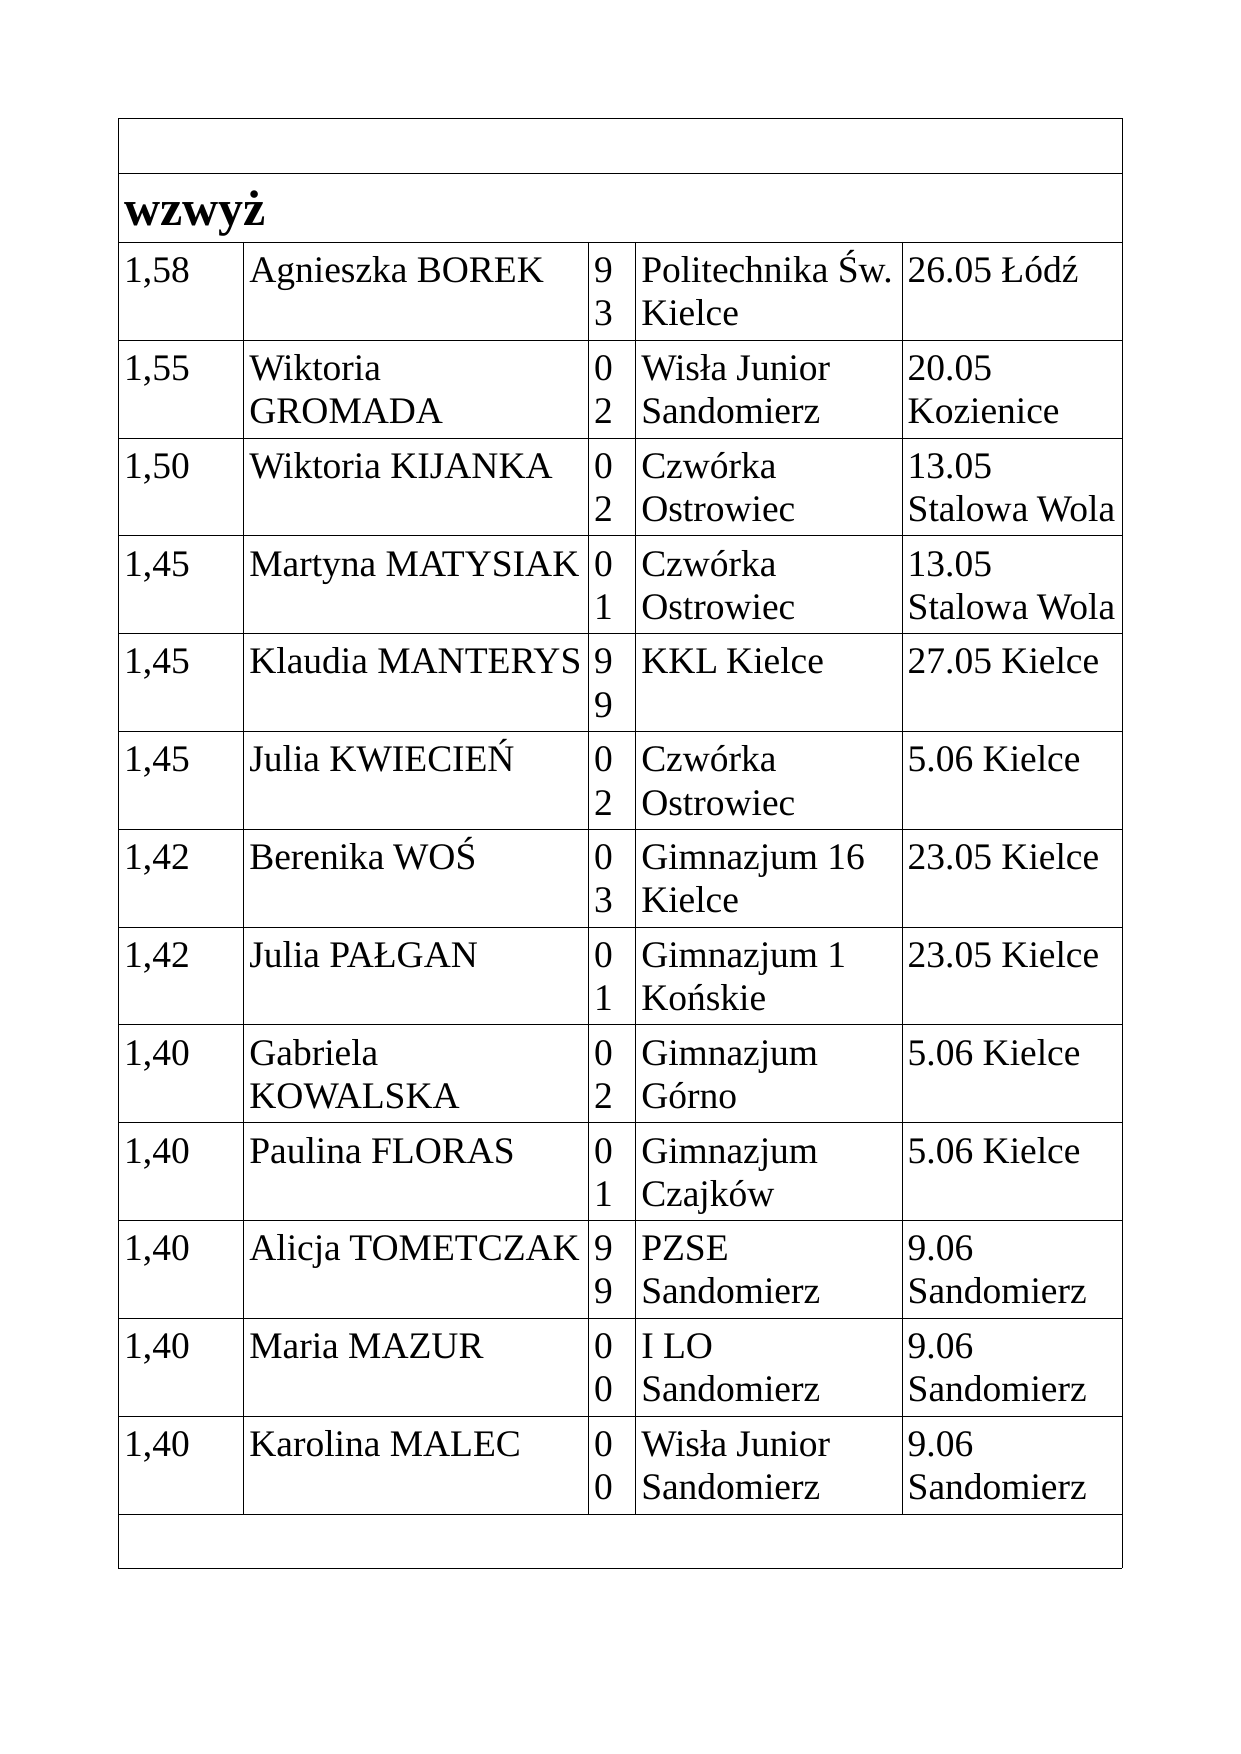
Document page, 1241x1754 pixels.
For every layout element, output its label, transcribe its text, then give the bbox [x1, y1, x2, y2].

table_cell Gabriela KOWALSKA [244, 1025, 588, 1122]
table_cell 02 [589, 341, 635, 437]
table_cell Julia KWIECIEŃ [244, 732, 588, 829]
table_cell 1,58 [119, 243, 243, 340]
table_cell 1,40 [119, 1319, 243, 1416]
table_cell Wiktoria KIJANKA [244, 439, 588, 535]
table_cell Klaudia MANTERYS [244, 634, 588, 731]
table_cell 03 [589, 830, 635, 927]
table_cell 9.06 Sandomierz [903, 1221, 1122, 1318]
table_cell 1,45 [119, 536, 243, 633]
table_cell 02 [589, 732, 635, 829]
table_cell 20.05 Kozienice [903, 341, 1122, 437]
table_cell 1,42 [119, 928, 243, 1024]
table_cell Julia PAŁGAN [244, 928, 588, 1024]
table_cell [119, 1515, 1122, 1568]
table_cell Politechnika Św. Kielce [636, 243, 902, 340]
table_cell 27.05 Kielce [903, 634, 1122, 731]
table_cell 99 [589, 1221, 635, 1318]
table_cell 1,42 [119, 830, 243, 927]
table_cell [119, 119, 1122, 173]
table_cell 02 [589, 439, 635, 535]
table_cell KKL Kielce [636, 634, 902, 731]
table_cell Maria MAZUR [244, 1319, 588, 1416]
table_cell Gimnazjum 1 Końskie [636, 928, 902, 1024]
table_cell Karolina MALEC [244, 1417, 588, 1513]
table_cell Wisła Junior Sandomierz [636, 1417, 902, 1513]
table_cell Czwórka Ostrowiec [636, 536, 902, 633]
table_cell 13.05 Stalowa Wola [903, 536, 1122, 633]
table_cell 26.05 Łódź [903, 243, 1122, 340]
table_cell 00 [589, 1417, 635, 1513]
table_cell Paulina FLORAS [244, 1123, 588, 1220]
table_cell 1,55 [119, 341, 243, 437]
table_cell 23.05 Kielce [903, 928, 1122, 1024]
table_cell 99 [589, 634, 635, 731]
table_cell 01 [589, 1123, 635, 1220]
table_cell 1,40 [119, 1221, 243, 1318]
table_cell 02 [589, 1025, 635, 1122]
table_cell Gimnazjum Górno [636, 1025, 902, 1122]
table_cell 5.06 Kielce [903, 1025, 1122, 1122]
table_cell 23.05 Kielce [903, 830, 1122, 927]
table_cell 5.06 Kielce [903, 732, 1122, 829]
table_cell Czwórka Ostrowiec [636, 439, 902, 535]
table_cell 9.06 Sandomierz [903, 1319, 1122, 1416]
table_cell Berenika WOŚ [244, 830, 588, 927]
table_cell Gimnazjum 16 Kielce [636, 830, 902, 927]
table_cell Gimnazjum Czajków [636, 1123, 902, 1220]
table_cell Wiktoria GROMADA [244, 341, 588, 437]
table_cell 1,40 [119, 1123, 243, 1220]
table_cell 1,40 [119, 1025, 243, 1122]
table_cell Alicja TOMETCZAK [244, 1221, 588, 1318]
table_cell 13.05 Stalowa Wola [903, 439, 1122, 535]
table_cell Wisła Junior Sandomierz [636, 341, 902, 437]
table_cell 1,45 [119, 634, 243, 731]
table_cell 01 [589, 536, 635, 633]
table_cell 1,50 [119, 439, 243, 535]
table_cell I LO Sandomierz [636, 1319, 902, 1416]
table_cell 01 [589, 928, 635, 1024]
table_cell Martyna MATYSIAK [244, 536, 588, 633]
table_cell 9.06 Sandomierz [903, 1417, 1122, 1513]
table_cell wzwyż [119, 174, 1122, 242]
table_cell 00 [589, 1319, 635, 1416]
table_cell PZSE Sandomierz [636, 1221, 902, 1318]
table_cell 93 [589, 243, 635, 340]
table_cell Czwórka Ostrowiec [636, 732, 902, 829]
table_cell 1,40 [119, 1417, 243, 1513]
table_cell 5.06 Kielce [903, 1123, 1122, 1220]
table_cell 1,45 [119, 732, 243, 829]
table_cell Agnieszka BOREK [244, 243, 588, 340]
